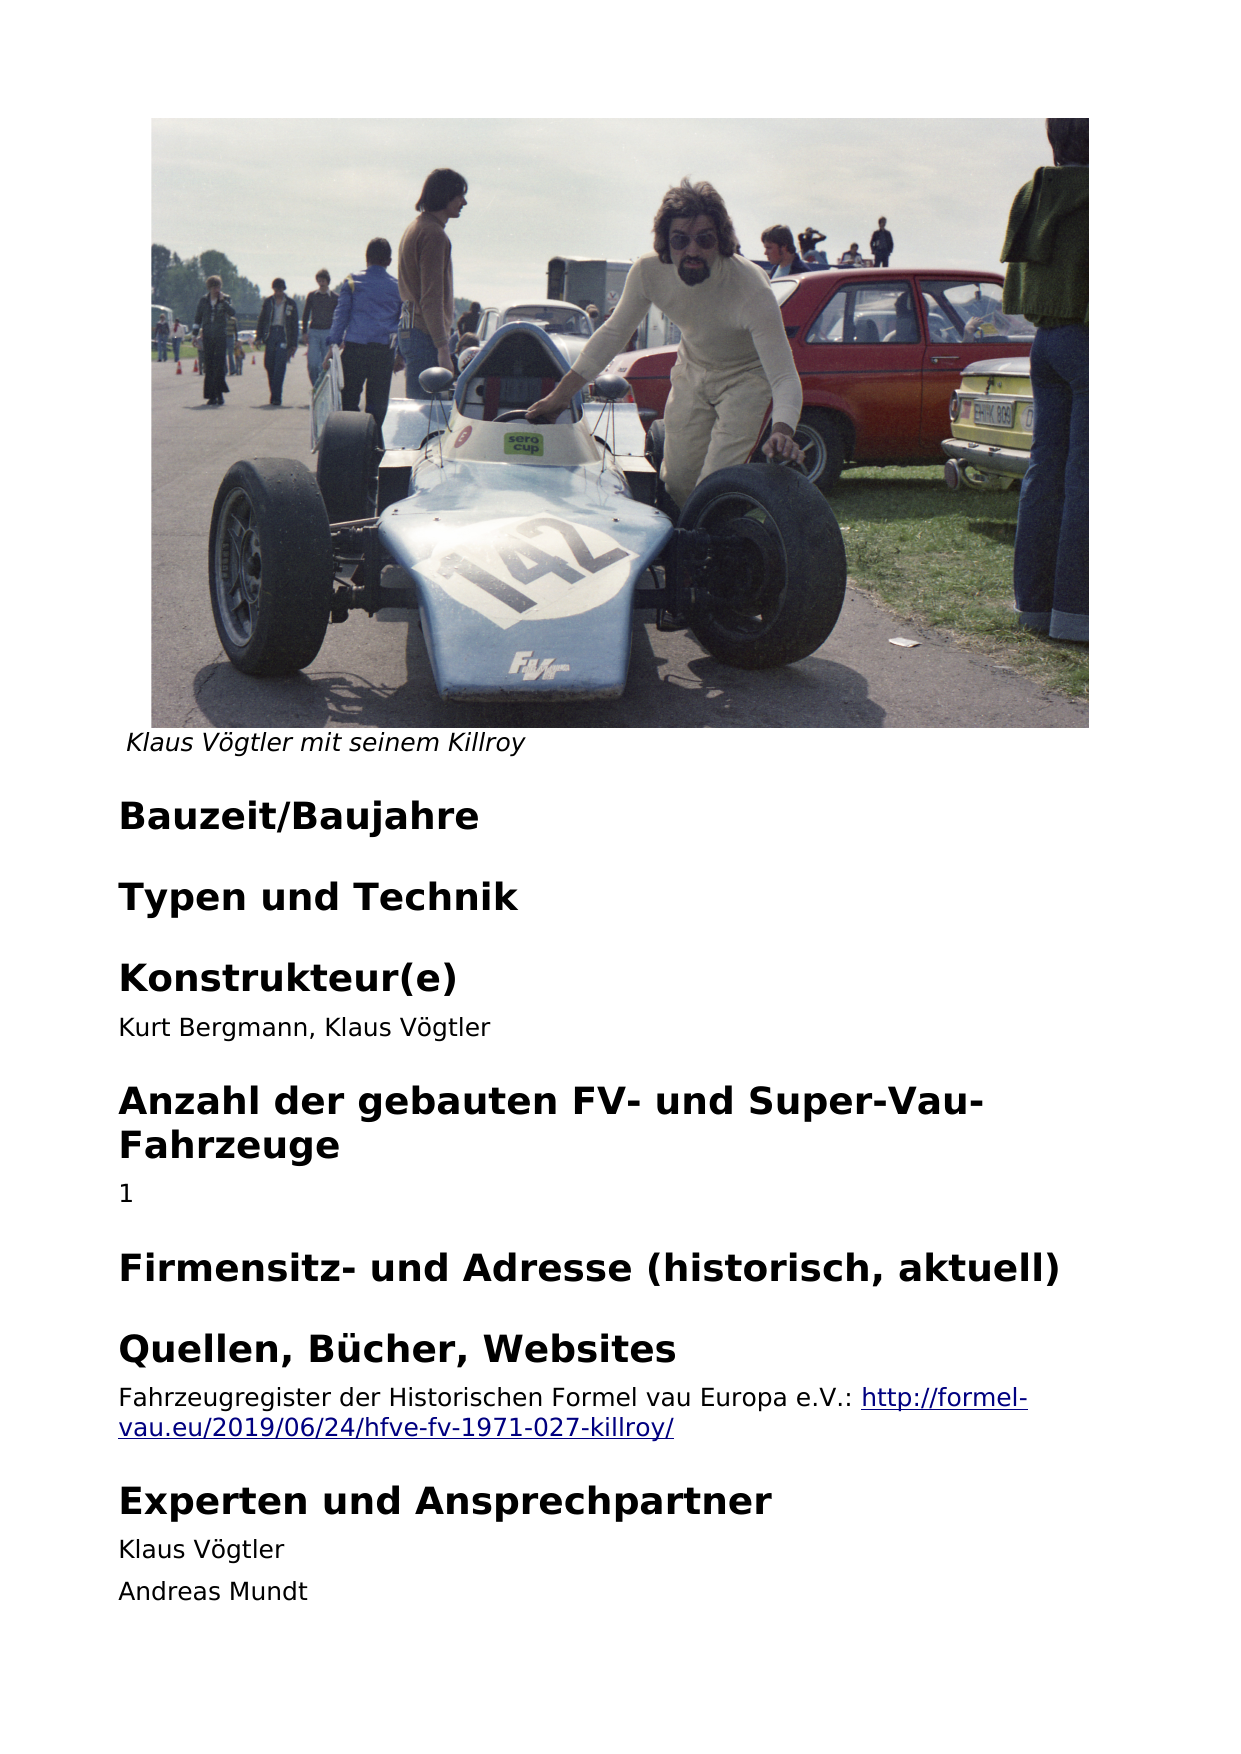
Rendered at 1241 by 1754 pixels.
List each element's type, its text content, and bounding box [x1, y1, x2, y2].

text Andreas Mundt [118, 1577, 1122, 1606]
subtitle Quellen, Bücher, Websites [118, 1327, 1122, 1371]
subtitle Konstrukteur(e) [118, 957, 1122, 1001]
text Fahrzeugregister der Historischen Formel vau Europa e.V.: http://formel-vau.eu/2019/06/24/hfve-fv-1971-027-killroy/ [118, 1383, 1122, 1442]
text Klaus Vögtler mit seinem Killroy [118, 118, 1122, 757]
subtitle Experten und Ansprechpartner [118, 1479, 1122, 1523]
text 1 [118, 1179, 1122, 1209]
subtitle Bauzeit/Baujahre [118, 795, 1122, 838]
subtitle Anzahl der gebauten FV- und Super-Vau-Fahrzeuge [118, 1080, 1122, 1167]
picture [151, 118, 1089, 728]
subtitle Typen und Technik [118, 876, 1122, 919]
text Kurt Bergmann, Klaus Vögtler [118, 1013, 1122, 1042]
subtitle Firmensitz- und Adresse (historisch, aktuell) [118, 1246, 1122, 1290]
text Klaus Vögtler [118, 1536, 1122, 1565]
